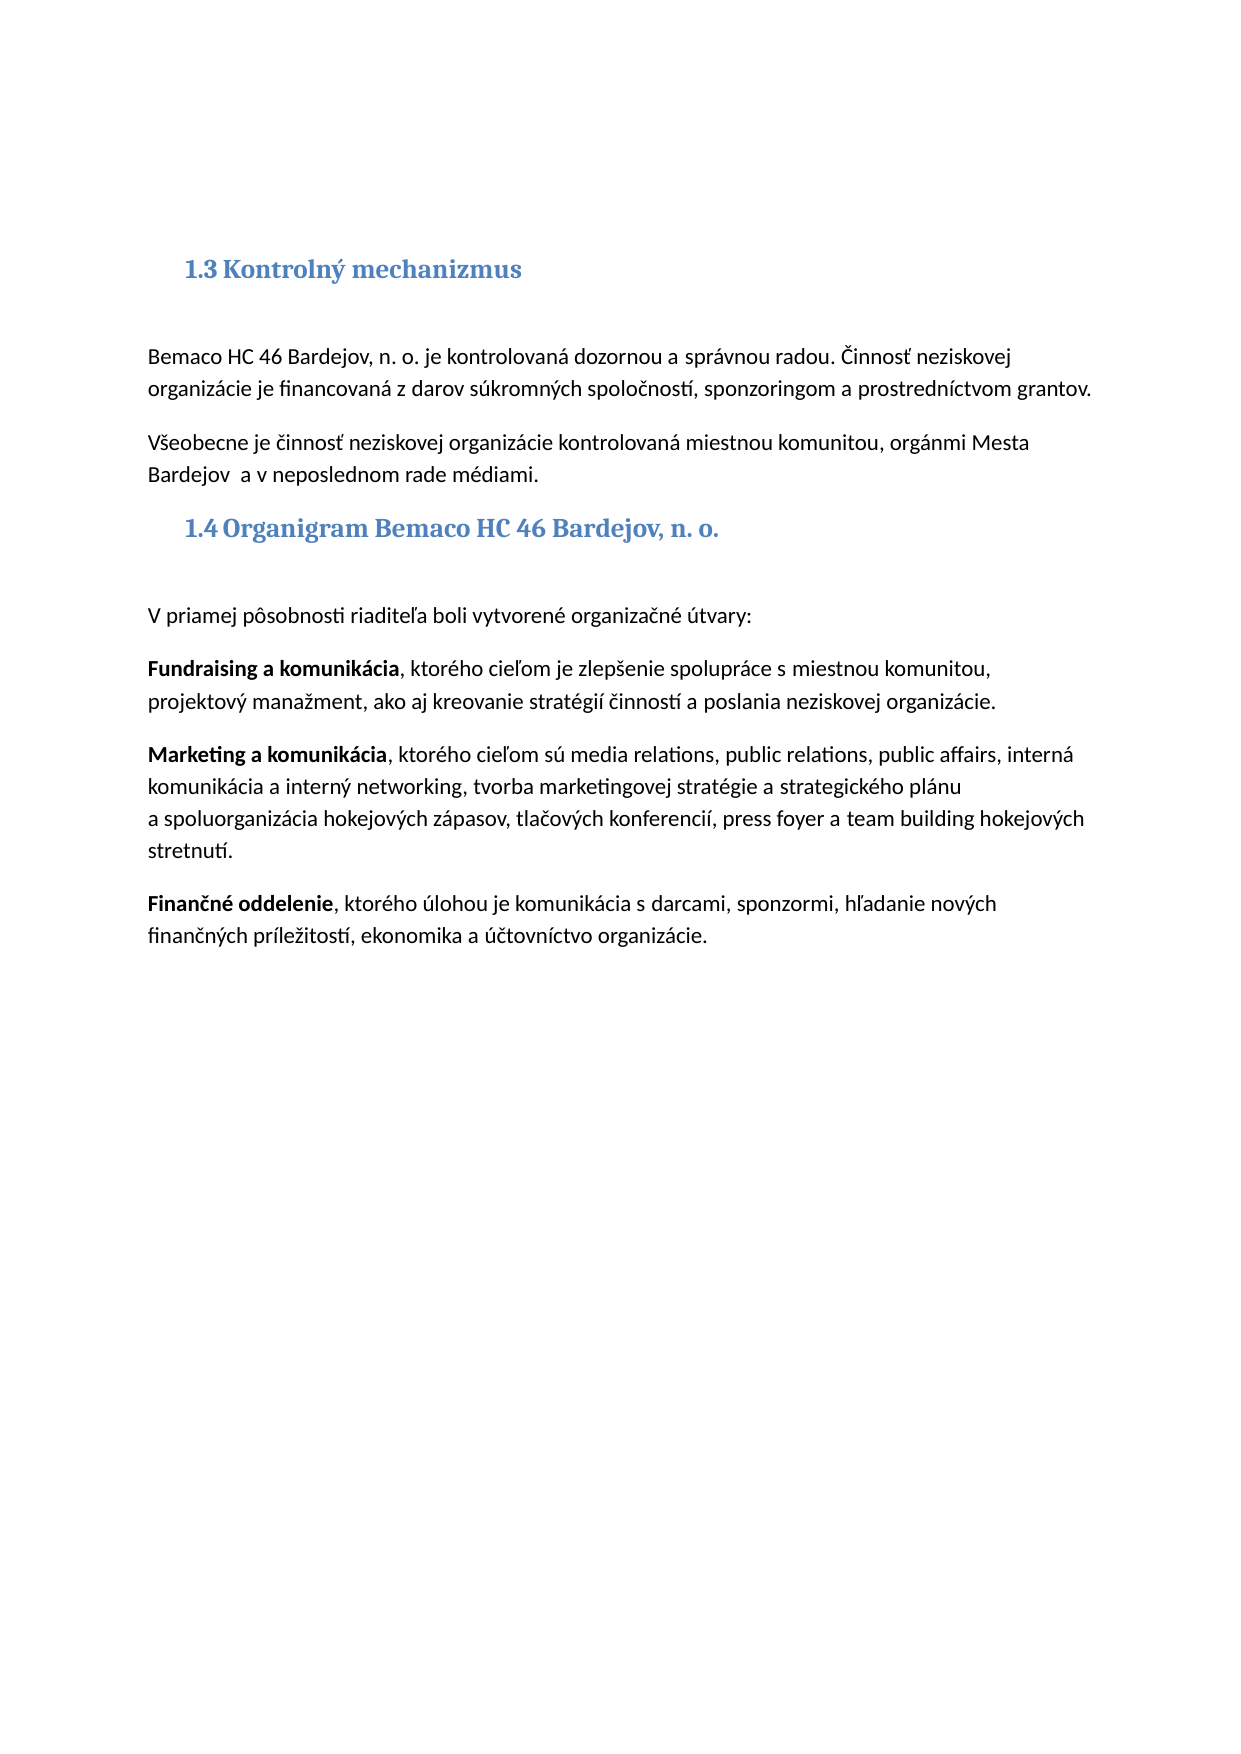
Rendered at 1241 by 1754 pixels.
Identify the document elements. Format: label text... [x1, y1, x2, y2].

text Bemaco HC 46 Bardejov, n. o. je kontrolovaná dozornou a správnou radou. Činnosť neziskovej organizácie je financovaná z darov súkromných spoločností, sponzoringom a prostredníctvom grantov. [148, 342, 1093, 403]
text Fundraising a komunikácia, ktorého cieľom je zlepšenie spolupráce s miestnou komunitou, projektový manažment, ako aj kreovanie stratégií činností a poslania neziskovej organizácie. [148, 654, 1093, 715]
text Marketing a komunikácia, ktorého cieľom sú media relations, public relations, public affairs, interná komunikácia a interný networking, tvorba marketingovej stratégie a strategického plánu a spoluorganizácia hokejových zápasov, tlačových konferencií, press foyer a team building hokejových stretnutí. [148, 740, 1093, 864]
text Finančné oddelenie, ktorého úlohou je komunikácia s darcami, sponzormi, hľadanie nových finančných príležitostí, ekonomika a účtovníctvo organizácie. [148, 889, 1093, 949]
subtitle Organigram Bemaco HC 46 Bardejov, n. o. [185, 513, 1093, 544]
text V priamej pôsobnosti riaditeľa boli vytvorené organizačné útvary: [148, 602, 1093, 629]
subtitle Kontrolný mechanizmus [185, 254, 1093, 285]
text Všeobecne je činnosť neziskovej organizácie kontrolovaná miestnou komunitou, orgánmi Mesta Bardejov a v neposlednom rade médiami. [148, 428, 1093, 488]
